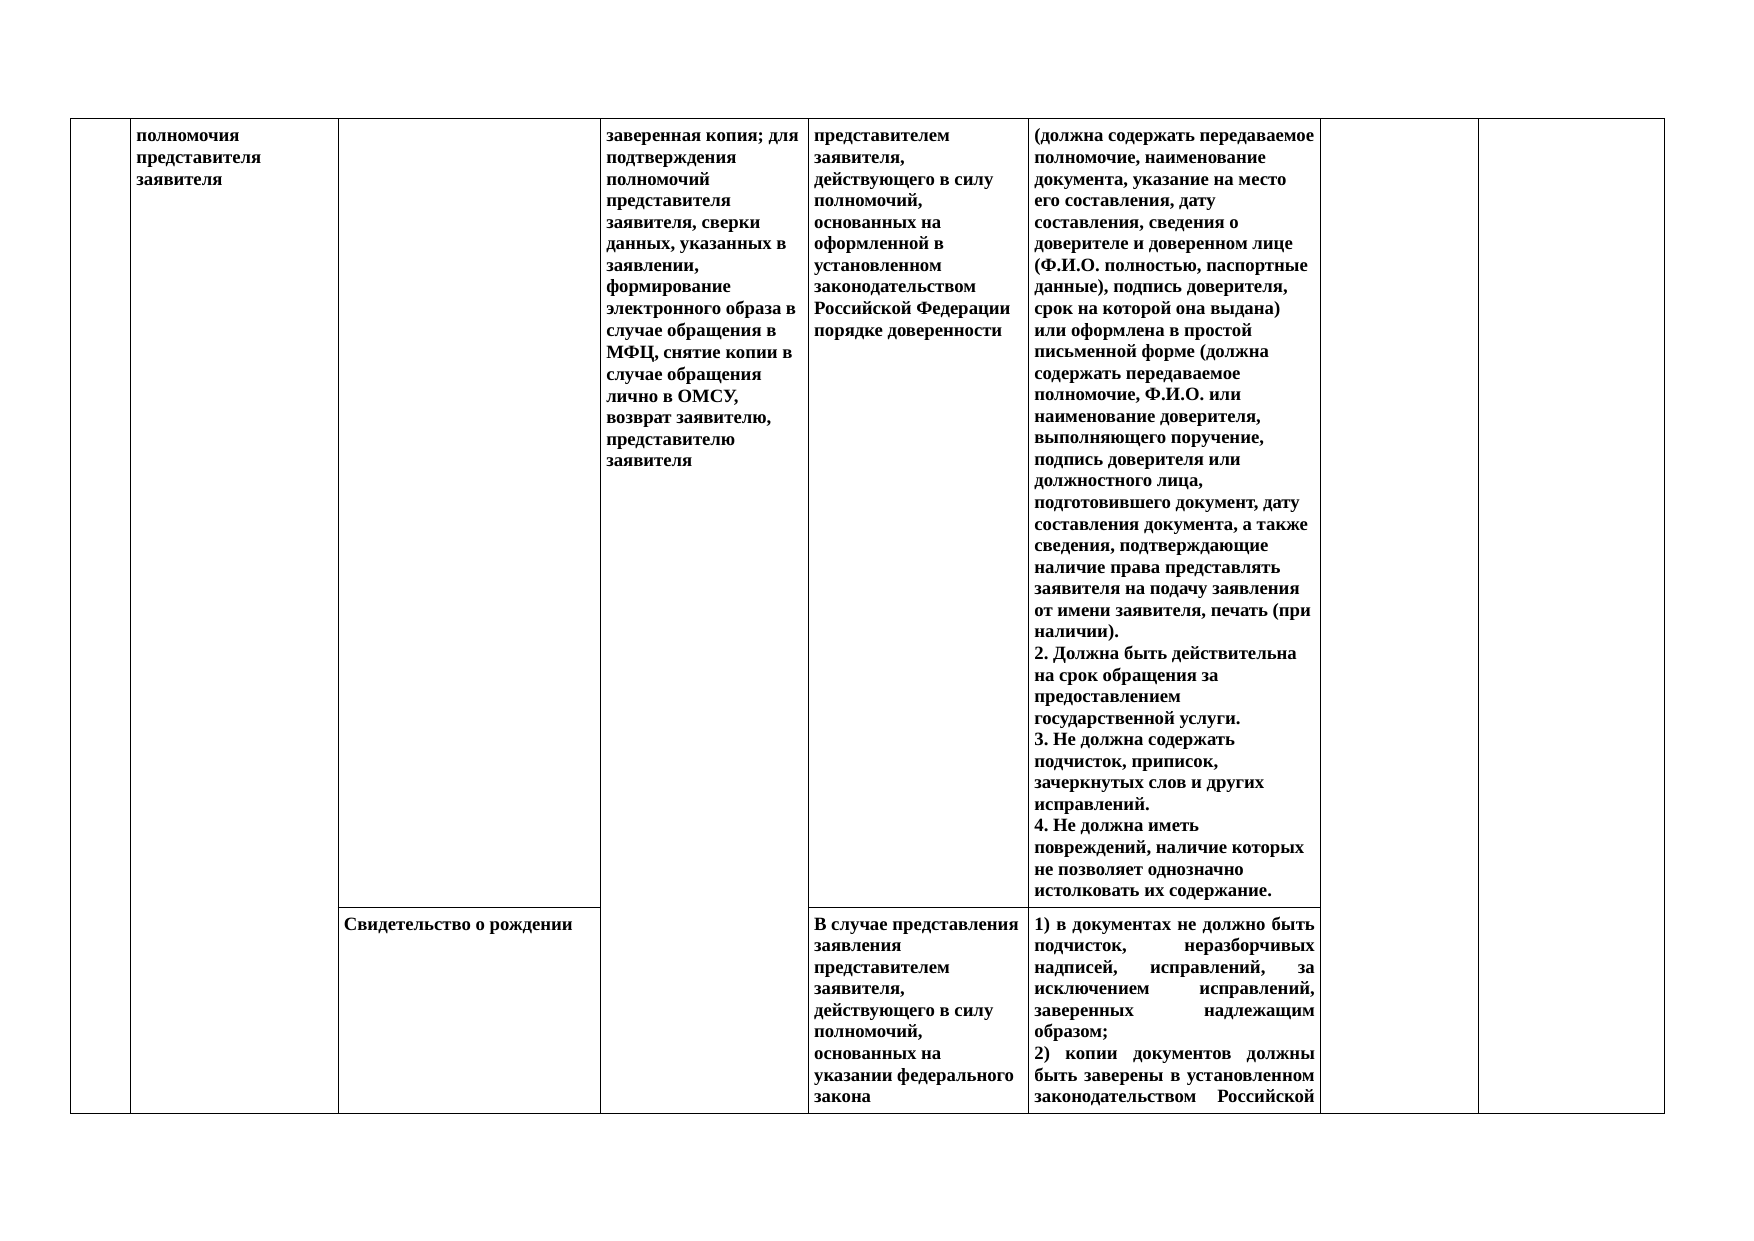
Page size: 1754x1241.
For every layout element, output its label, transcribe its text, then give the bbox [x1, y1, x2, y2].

table_cell [339, 119, 600, 906]
table_cell полномочия представителя заявителя [131, 119, 338, 1112]
table_cell представителем заявителя, действующего в силу полномочий, основанных на оформленной в установленном законодательством Российской Федерации порядке доверенности [809, 119, 1028, 906]
table_cell (должна содержать передаваемое полномочие, наименование документа, указание на место его составления, дату составления, сведения о доверителе и доверенном лице (Ф.И.О. полностью, паспортные данные), подпись доверителя, срок на которой она выдана) или оформлена в простой письменной форме (должна содержать передаваемое полномочие, Ф.И.О. или наименование доверителя, выполняющего поручение, подпись доверителя или должностного лица, подготовившего документ, дату составления документа, а также сведения, подтверждающие наличие права представлять заявителя на подачу заявления от имени заявителя, печать (при наличии). 2. Должна быть действительна на срок обращения за предоставлением государственной услуги. 3. Не должна содержать подчисток, приписок, зачеркнутых слов и других исправлений. 4. Не должна иметь повреждений, наличие которых не позволяет однозначно истолковать их содержание. [1029, 119, 1320, 906]
table_cell заверенная копия; для подтверждения полномочий представителя заявителя, сверки данных, указанных в заявлении, формирование электронного образа в случае обращения в МФЦ, снятие копии в случае обращения лично в ОМСУ, возврат заявителю, представителю заявителя [601, 119, 808, 1112]
table_cell Свидетельство о рождении [339, 908, 600, 1112]
table_cell - [1321, 119, 1478, 1112]
table_cell В случае представления заявления представителем заявителя, действующего в силу полномочий, основанных на указании федерального закона [809, 908, 1028, 1112]
table_cell 1) в документах не должно быть подчисток, неразборчивых надписей, исправлений, за исключением исправлений, заверенных надлежащим образом; 2) копии документов должны быть заверены в установленном законодательством Российской [1029, 908, 1320, 1112]
table_cell [71, 119, 130, 1112]
table_cell - [1479, 119, 1664, 1112]
